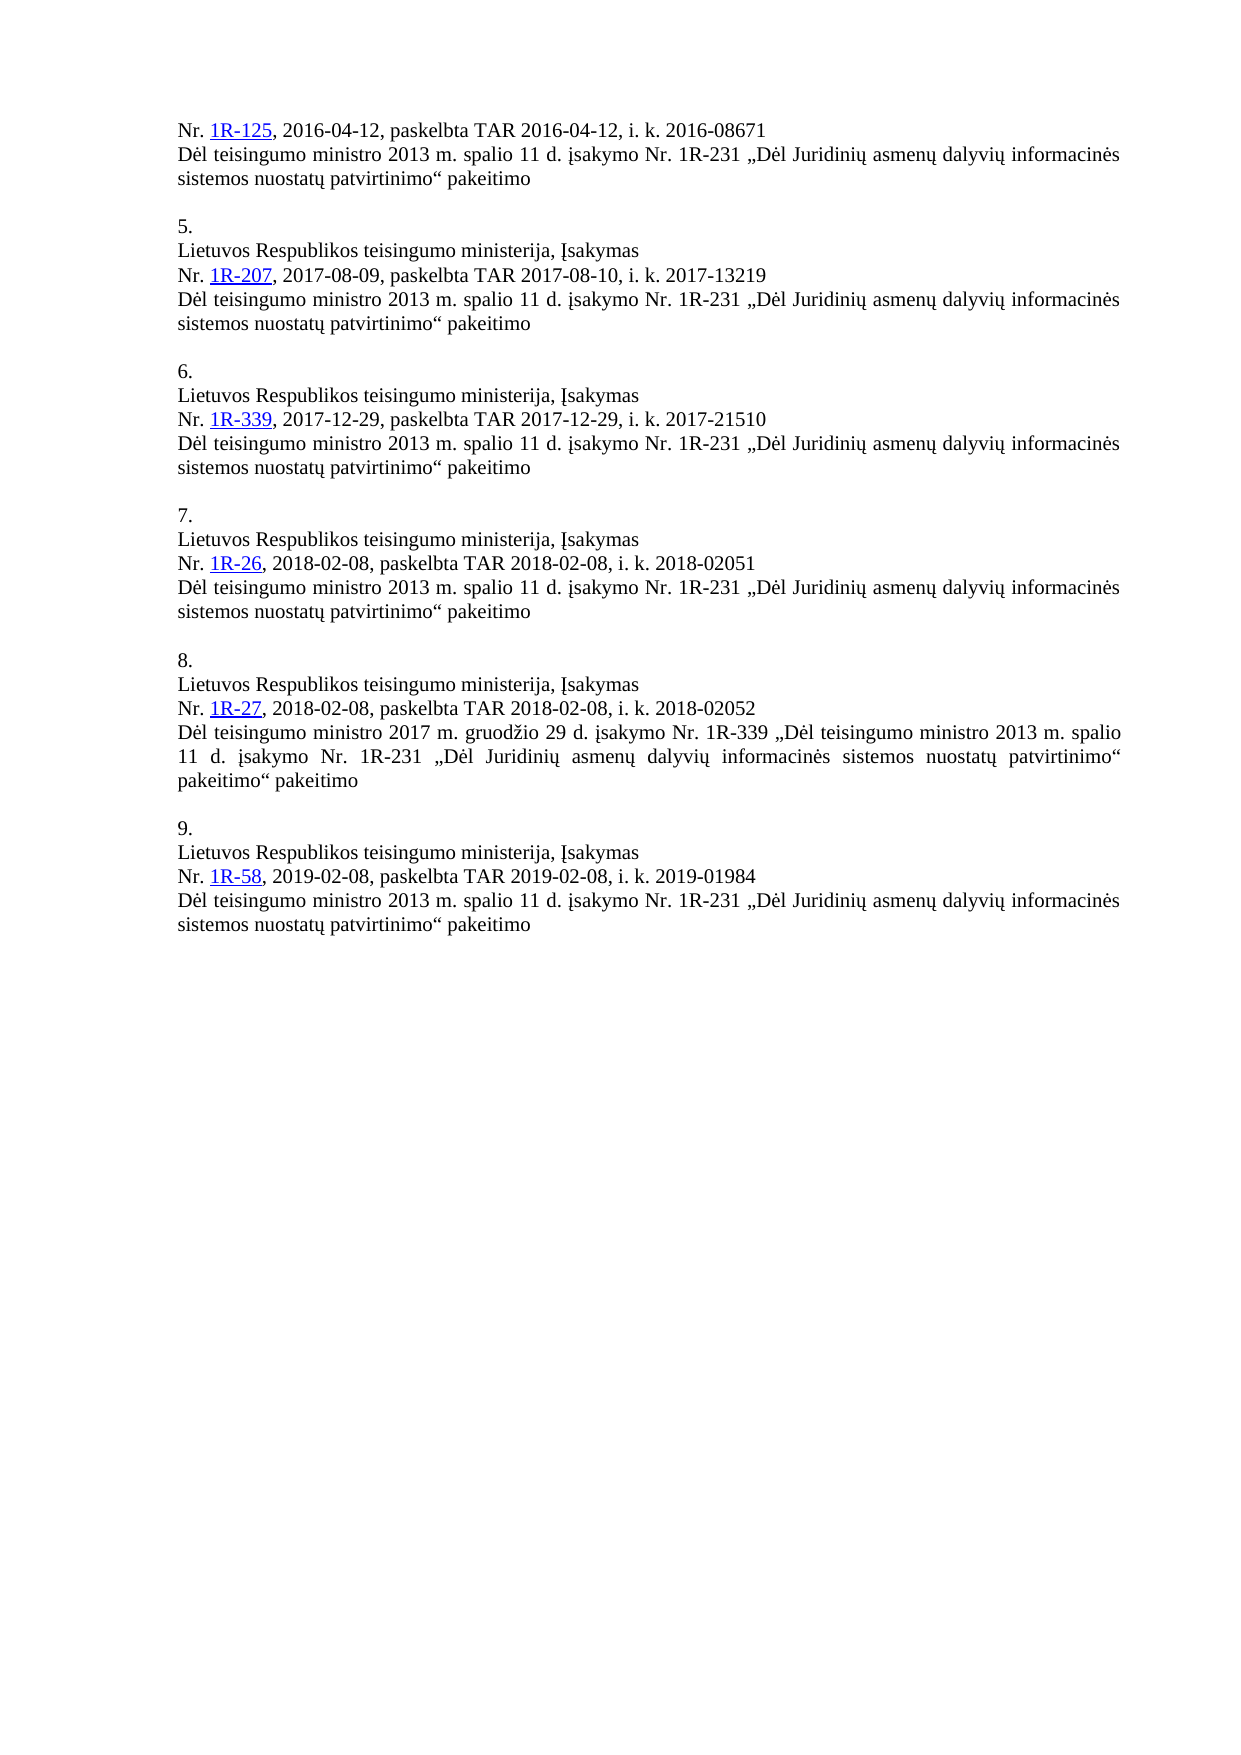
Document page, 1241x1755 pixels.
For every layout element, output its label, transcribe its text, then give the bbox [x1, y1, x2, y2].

text Dėl teisingumo ministro 2013 m. spalio 11 d. įsakymo Nr. 1R-231 „Dėl Juridinių asmenų dalyvių informacinės sistemos nuostatų patvirtinimo“ pakeitimo [177, 575, 1122, 623]
text Lietuvos Respublikos teisingumo ministerija, Įsakymas [177, 238, 1122, 262]
text Lietuvos Respublikos teisingumo ministerija, Įsakymas [177, 672, 1122, 696]
text Dėl teisingumo ministro 2013 m. spalio 11 d. įsakymo Nr. 1R-231 „Dėl Juridinių asmenų dalyvių informacinės sistemos nuostatų patvirtinimo“ pakeitimo [177, 287, 1122, 335]
text Dėl teisingumo ministro 2013 m. spalio 11 d. įsakymo Nr. 1R-231 „Dėl Juridinių asmenų dalyvių informacinės sistemos nuostatų patvirtinimo“ pakeitimo [177, 431, 1122, 479]
text 8. [177, 647, 1122, 672]
text Dėl teisingumo ministro 2017 m. gruodžio 29 d. įsakymo Nr. 1R-339 „Dėl teisingumo ministro 2013 m. spalio 11 d. įsakymo Nr. 1R-231 „Dėl Juridinių asmenų dalyvių informacinės sistemos nuostatų patvirtinimo“ pakeitimo“ pakeitimo [177, 720, 1122, 792]
text Nr. 1R-339, 2017-12-29, paskelbta TAR 2017-12-29, i. k. 2017-21510 [177, 407, 1122, 431]
text Nr. 1R-58, 2019-02-08, paskelbta TAR 2019-02-08, i. k. 2019-01984 [177, 864, 1122, 888]
text 6. [177, 359, 1122, 383]
text 7. [177, 503, 1122, 527]
text Dėl teisingumo ministro 2013 m. spalio 11 d. įsakymo Nr. 1R-231 „Dėl Juridinių asmenų dalyvių informacinės sistemos nuostatų patvirtinimo“ pakeitimo [177, 142, 1122, 190]
text Lietuvos Respublikos teisingumo ministerija, Įsakymas [177, 840, 1122, 864]
text Dėl teisingumo ministro 2013 m. spalio 11 d. įsakymo Nr. 1R-231 „Dėl Juridinių asmenų dalyvių informacinės sistemos nuostatų patvirtinimo“ pakeitimo [177, 888, 1122, 936]
text Nr. 1R-27, 2018-02-08, paskelbta TAR 2018-02-08, i. k. 2018-02052 [177, 696, 1122, 720]
text Nr. 1R-207, 2017-08-09, paskelbta TAR 2017-08-10, i. k. 2017-13219 [177, 262, 1122, 287]
text 5. [177, 214, 1122, 238]
text Lietuvos Respublikos teisingumo ministerija, Įsakymas [177, 527, 1122, 551]
text 9. [177, 816, 1122, 840]
text Nr. 1R-125, 2016-04-12, paskelbta TAR 2016-04-12, i. k. 2016-08671 [177, 118, 1122, 142]
text Lietuvos Respublikos teisingumo ministerija, Įsakymas [177, 383, 1122, 407]
text Nr. 1R-26, 2018-02-08, paskelbta TAR 2018-02-08, i. k. 2018-02051 [177, 551, 1122, 575]
